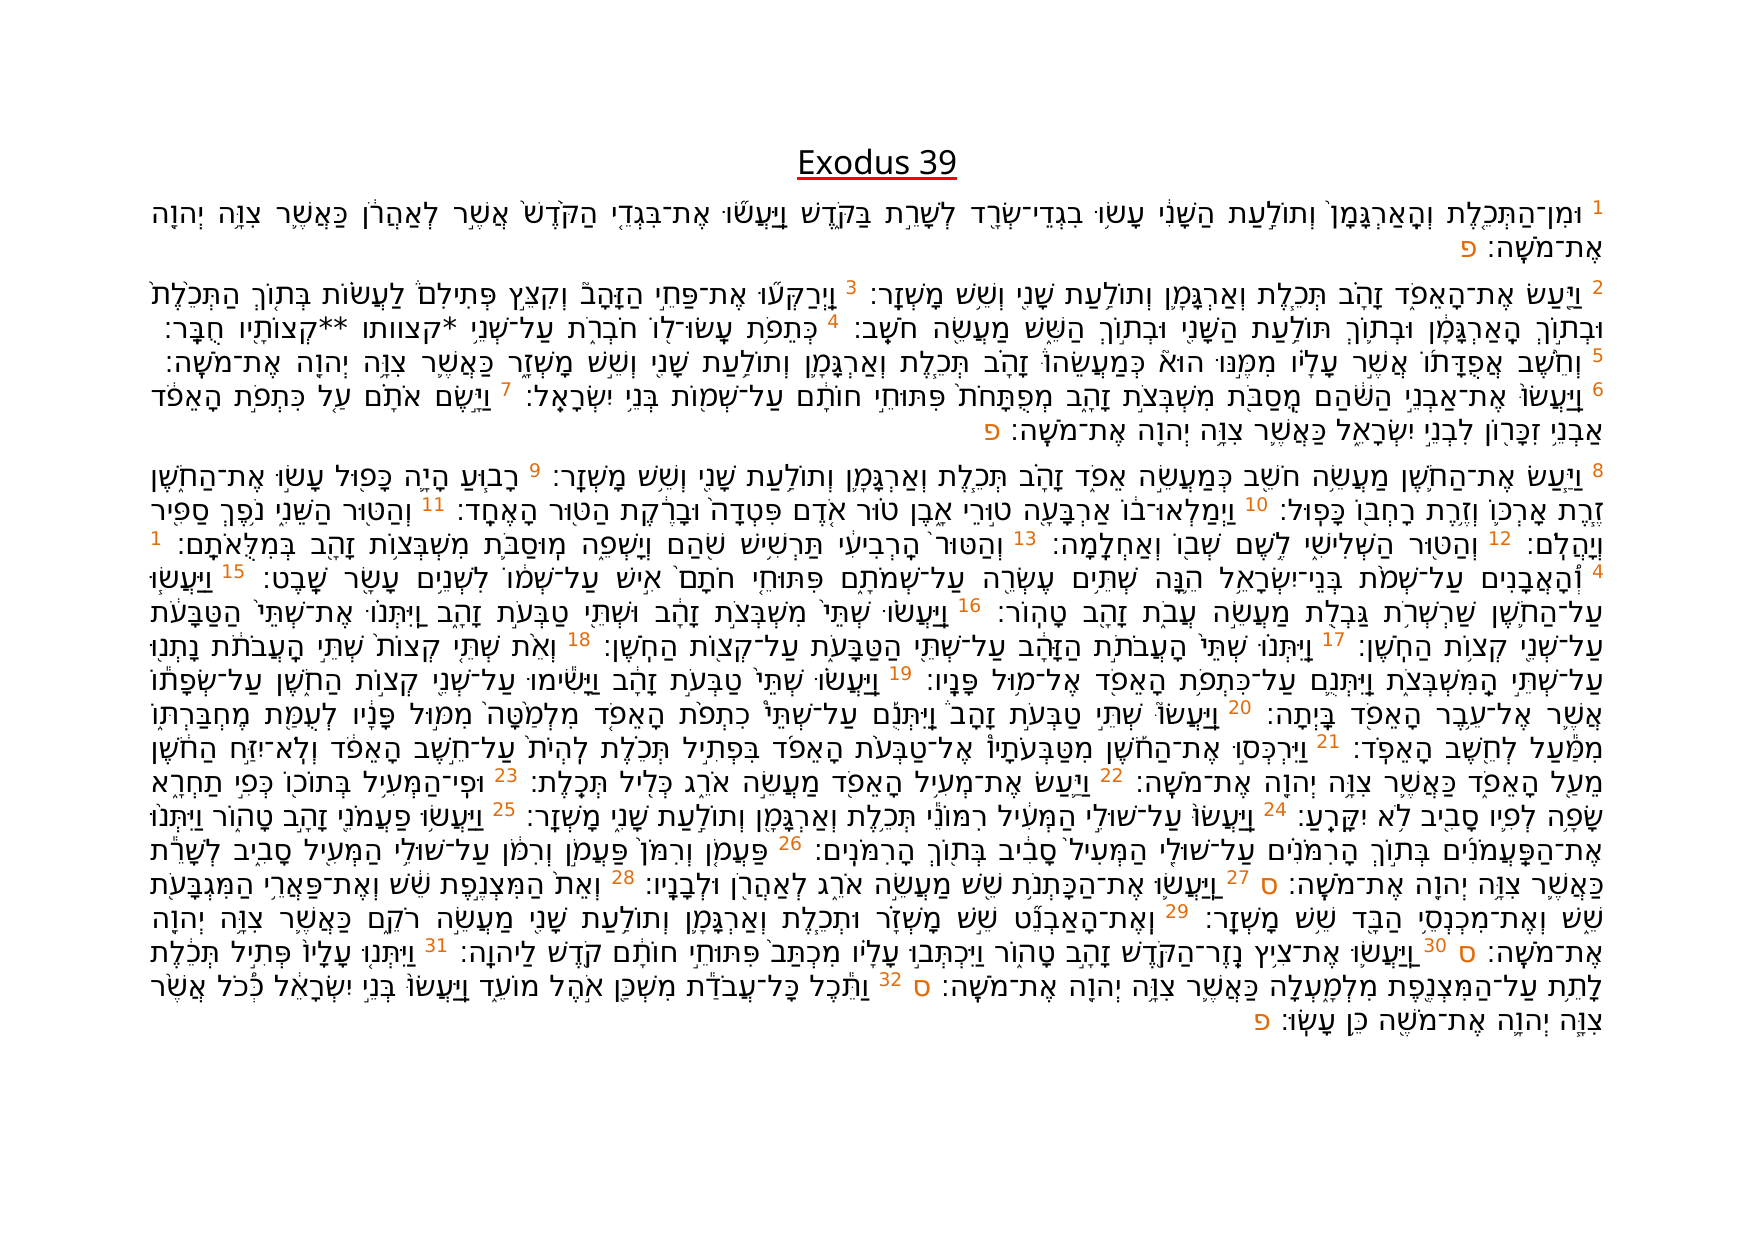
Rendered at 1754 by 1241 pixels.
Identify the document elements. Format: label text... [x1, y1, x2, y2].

text 1 וּמִן־הַתְּכֵ֤לֶת וְהָֽאַרְגָּמָן֙ וְתוֹלַ֣עַת הַשָּׁנִ֔י עָשׂ֥וּ בִגְדֵי־שְׂרָ֖ד לְשָׁרֵ֣ת בַּקֹּ֑דֶשׁ וַֽיַּעֲשׂ֞וּ אֶת־בִּגְדֵ֤י הַקֹּ֙דֶשׁ֙ אֲשֶׁ֣ר לְאַהֲרֹ֔ן כַּאֲשֶׁ֛ר צִוָּ֥ה יְהוָ֖ה אֶת־מֹשֶֽׁה׃ פ [150, 197, 1604, 265]
text 2 וַיַּ֖עַשׂ אֶת־הָאֵפֹ֑ד זָהָ֗ב תְּכֵ֧לֶת וְאַרְגָּמָ֛ן וְתוֹלַ֥עַת שָׁנִ֖י וְשֵׁ֥שׁ מָשְׁזָֽר׃ ‬‬‬3 וַֽיְרַקְּע֞וּ אֶת־פַּחֵ֣י הַזָּהָב֮ וְקִצֵּ֣ץ פְּתִילִם֒ לַעֲשׂ֗וֹת בְּת֤וֹךְ הַתְּכֵ֙לֶת֙ וּבְת֣וֹךְ הָֽאַרְגָּמָ֔ן וּבְת֛וֹךְ תּוֹלַ֥עַת הַשָּׁנִ֖י וּבְת֣וֹךְ הַשֵּׁ֑שׁ מַעֲשֵׂ֖ה חֹשֵֽׁב׃ ‬‬‬4 כְּתֵפֹ֥ת עָֽשׂוּ־ל֖וֹ חֹבְרֹ֑ת עַל־שְׁנֵ֥י *קצוותו **קְצוֹתָ֖יו חֻבָּֽר׃ ‬‬‬5 וְחֵ֨שֶׁב אֲפֻדָּת֜וֹ אֲשֶׁ֣ר עָלָ֗יו מִמֶּ֣נּוּ הוּא֮ כְּמַעֲשֵׂהוּ֒ זָהָ֗ב תְּכֵ֧לֶת וְאַרְגָּמָ֛ן וְתוֹלַ֥עַת שָׁנִ֖י וְשֵׁ֣שׁ מָשְׁזָ֑ר כַּאֲשֶׁ֛ר צִוָּ֥ה יְהוָ֖ה אֶת־מֹשֶֽׁה׃ ‬‬‬6 וַֽיַּעֲשׂוּ֙ אֶת־אַבְנֵ֣י הַשֹּׁ֔הַם מֻֽסַבֹּ֖ת מִשְׁבְּצֹ֣ת זָהָ֑ב מְפֻתָּחֹת֙ פִּתּוּחֵ֣י חוֹתָ֔ם עַל־שְׁמ֖וֹת בְּנֵ֥י יִשְׂרָאֵֽל׃ ‬‬‬7 וַיָּ֣שֶׂם אֹתָ֗ם עַ֚ל כִּתְפֹ֣ת הָאֵפֹ֔ד אַבְנֵ֥י זִכָּר֖וֹן לִבְנֵ֣י יִשְׂרָאֵ֑ל כַּאֲשֶׁ֛ר צִוָּ֥ה יְהוָ֖ה אֶת־מֹשֶֽׁה׃ פ ‬‬‬‬‬‬‬‬‬ [150, 277, 1604, 447]
text Exodus 39 [150, 139, 1604, 184]
text 8 וַיַּ֧עַשׂ אֶת־הַחֹ֛שֶׁן מַעֲשֵׂ֥ה חֹשֵׁ֖ב כְּמַעֲשֵׂ֣ה אֵפֹ֑ד זָהָ֗ב תְּכֵ֧לֶת וְאַרְגָּמָ֛ן וְתוֹלַ֥עַת שָׁנִ֖י וְשֵׁ֥שׁ מָשְׁזָֽר׃ ‬‬‬9 רָב֧וּעַ הָיָ֛ה כָּפ֖וּל עָשׂ֣וּ אֶת־הַחֹ֑שֶׁן זֶ֧רֶת אָרְכּ֛וֹ וְזֶ֥רֶת רָחְבּ֖וֹ כָּפֽוּל׃ ‬‬‬10 וַיְמַלְאוּ־ב֔וֹ אַרְבָּעָ֖ה ט֣וּרֵי אָ֑בֶן ט֗וּר אֹ֤דֶם פִּטְדָה֙ וּבָרֶ֔קֶת הַטּ֖וּר הָאֶחָֽד׃ ‬‬‬11 וְהַטּ֖וּר הַשֵּׁנִ֑י נֹ֥פֶךְ סַפִּ֖יר וְיָהֲלֹֽם׃ ‬‬‬12 וְהַטּ֖וּר הַשְּׁלִישִׁ֑י לֶ֥שֶׁם שְׁב֖וֹ וְאַחְלָֽמָה׃ ‬‬‬13 וְהַטּוּר֙ הָֽרְבִיעִ֔י תַּרְשִׁ֥ישׁ שֹׁ֖הַם וְיָשְׁפֵ֑ה מֽוּסַבֹּ֛ת מִשְׁבְּצ֥וֹת זָהָ֖ב בְּמִלֻּאֹתָֽם׃ ‬‬‬14 וְ֠הָאֲבָנִים עַל־שְׁמֹ֨ת בְּנֵי־יִשְׂרָאֵ֥ל הֵ֛נָּה שְׁתֵּ֥ים עֶשְׂרֵ֖ה עַל־שְׁמֹתָ֑ם פִּתּוּחֵ֤י חֹתָם֙ אִ֣ישׁ עַל־שְׁמ֔וֹ לִשְׁנֵ֥ים עָשָׂ֖ר שָֽׁבֶט׃ ‬‬‬15 וַיַּעֲשׂ֧וּ עַל־הַחֹ֛שֶׁן שַׁרְשְׁרֹ֥ת גַּבְלֻ֖ת מַעֲשֵׂ֣ה עֲבֹ֑ת זָהָ֖ב טָהֽוֹר׃ ‬‬‬16 וַֽיַּעֲשׂ֗וּ שְׁתֵּי֙ מִשְׁבְּצֹ֣ת זָהָ֔ב וּשְׁתֵּ֖י טַבְּעֹ֣ת זָהָ֑ב וֽ͏ַיִּתְּנ֗וּ אֶת־שְׁתֵּי֙ הַטַּבָּעֹ֔ת עַל־שְׁנֵ֖י קְצ֥וֹת הַחֹֽשֶׁן׃ ‬‬‬17 וַֽיִּתְּנ֗וּ שְׁתֵּי֙ הָעֲבֹתֹ֣ת הַזָּהָ֔ב עַל־שְׁתֵּ֖י הַטַּבָּעֹ֑ת עַל־קְצ֖וֹת הַחֹֽשֶׁן׃ ‬‬‬18 וְאֵ֨ת שְׁתֵּ֤י קְצוֹת֙ שְׁתֵּ֣י הָֽעֲבֹתֹ֔ת נָתְנ֖וּ עַל־שְׁתֵּ֣י הַֽמִּשְׁבְּצֹ֑ת וַֽיִּתְּנֻ֛ם עַל־כִּתְפֹ֥ת הָאֵפֹ֖ד אֶל־מ֥וּל פָּנָֽיו׃ ‬‬‬19 וַֽיַּעֲשׂ֗וּ שְׁתֵּי֙ טַבְּעֹ֣ת זָהָ֔ב וַיָּשִׂ֕ימוּ עַל־שְׁנֵ֖י קְצ֣וֹת הַחֹ֑שֶׁן עַל־שְׂפָת֕וֹ אֲשֶׁ֛ר אֶל־עֵ֥בֶר הָאֵפֹ֖ד בָּֽיְתָה׃ ‬‬‬20 וַֽיַּעֲשׂוּ֮ שְׁתֵּ֣י טַבְּעֹ֣ת זָהָב֒ וַֽיִּתְּנֻ֡ם עַל־שְׁתֵּי֩ כִתְפֹ֨ת הָאֵפֹ֤ד מִלְמַ֙טָּה֙ מִמּ֣וּל פָּנָ֔יו לְעֻמַּ֖ת מֶחְבַּרְתּ֑וֹ מִמַּ֕עַל לְחֵ֖שֶׁב הָאֵפֹֽד׃ ‬‬‬21 וַיִּרְכְּס֣וּ אֶת־הַחֹ֡שֶׁן מִטַּבְּעֹתָיו֩ אֶל־טַבְּעֹ֨ת הָאֵפֹ֜ד בִּפְתִ֣יל תְּכֵ֗לֶת לִֽהְיֹת֙ עַל־חֵ֣שֶׁב הָאֵפֹ֔ד וְלֹֽא־יִזַּ֣ח הַחֹ֔שֶׁן מֵעַ֖ל הָאֵפֹ֑ד כַּאֲשֶׁ֛ר צִוָּ֥ה יְהוָ֖ה אֶת־מֹשֶֽׁה׃ ‬‬‬22 וַיַּ֛עַשׂ אֶת־מְעִ֥יל הָאֵפֹ֖ד מַעֲשֵׂ֣ה אֹרֵ֑ג כְּלִ֖יל תְּכֵֽלֶת׃ ‬‬‬23 וּפִֽי־הַמְּעִ֥יל בְּתוֹכ֖וֹ כְּפִ֣י תַחְרָ֑א שָׂפָ֥ה לְפִ֛יו סָבִ֖יב לֹ֥א יִקָּרֵֽעַ׃ ‬‬‬24 וַֽיַּעֲשׂוּ֙ עַל־שׁוּלֵ֣י הַמְּעִ֔יל רִמּוֹנֵ֕י תְּכֵ֥לֶת וְאַרְגָּמָ֖ן וְתוֹלַ֣עַת שָׁנִ֑י מָשְׁזָֽר׃ ‬‬‬25 וַיַּעֲשׂ֥וּ פַעֲמֹנֵ֖י זָהָ֣ב טָה֑וֹר וַיִּתְּנ֨וּ אֶת־הַפַּֽעֲמֹנִ֜ים בְּת֣וֹךְ הָרִמֹּנִ֗ים עַל־שׁוּלֵ֤י הַמְּעִיל֙ סָבִ֔יב בְּת֖וֹךְ הָרִמֹּנִֽים׃ ‬‬‬26 פַּעֲמֹ֤ן וְרִמֹּן֙ פַּעֲמֹ֣ן וְרִמֹּ֔ן עַל־שׁוּלֵ֥י הַמְּעִ֖יל סָבִ֑יב לְשָׁרֵ֕ת כַּאֲשֶׁ֛ר צִוָּ֥ה יְהוָ֖ה אֶת־מֹשֶֽׁה׃ ס ‬‬‬27 וֽ͏ַיַּעֲשׂ֛וּ אֶת־הַכָּתְנֹ֥ת שֵׁ֖שׁ מַעֲשֵׂ֣ה אֹרֵ֑ג לְאַהֲרֹ֖ן וּלְבָנָֽיו׃ ‬‬‬28 וְאֵת֙ הַמִּצְנֶ֣פֶת שֵׁ֔שׁ וְאֶת־פַּאֲרֵ֥י הַמִּגְבָּעֹ֖ת שֵׁ֑שׁ וְאֶת־מִכְנְסֵ֥י הַבָּ֖ד שֵׁ֥שׁ מָשְׁזָֽר׃ ‬‬‬29 וְֽאֶת־הָאַבְנֵ֞ט שֵׁ֣שׁ מָשְׁזָ֗ר וּתְכֵ֧לֶת וְאַרְגָּמָ֛ן וְתוֹלַ֥עַת שָׁנִ֖י מַעֲשֵׂ֣ה רֹקֵ֑ם כַּאֲשֶׁ֛ר צִוָּ֥ה יְהוָ֖ה אֶת־מֹשֶֽׁה׃ ס ‬‬‬30 וֽ͏ַיַּעֲשׂ֛וּ אֶת־צִ֥יץ נֵֽזֶר־הַקֹּ֖דֶשׁ זָהָ֣ב טָה֑וֹר וַיִּכְתְּב֣וּ עָלָ֗יו מִכְתַּב֙ פִּתּוּחֵ֣י חוֹתָ֔ם קֹ֖דֶשׁ לַיהוָֽה׃ ‬‬‬31 וַיִּתְּנ֤וּ עָלָיו֙ פְּתִ֣יל תְּכֵ֔לֶת לָתֵ֥ת עַל־הַמִּצְנֶ֖פֶת מִלְמָ֑עְלָה כַּאֲשֶׁ֛ר צִוָּ֥ה יְהוָ֖ה אֶת־מֹשֶֽׁה׃ ס ‬‬‬32 וַתֵּ֕כֶל כָּל־עֲבֹדַ֕ת מִשְׁכַּ֖ן אֹ֣הֶל מוֹעֵ֑ד וַֽיַּעֲשׂוּ֙ בְּנֵ֣י יִשְׂרָאֵ֔ל כְּ֠כֹל אֲשֶׁ֨ר צִוָּ֧ה יְהוָ֛ה אֶת־מֹשֶׁ֖ה כֵּ֥ן עָשֽׂוּ׃ פ ‬‬‬‬‬‬‬‬‬‬‬‬‬‬‬‬‬‬‬‬‬‬‬‬‬‬‬‬ [150, 459, 1604, 1037]
